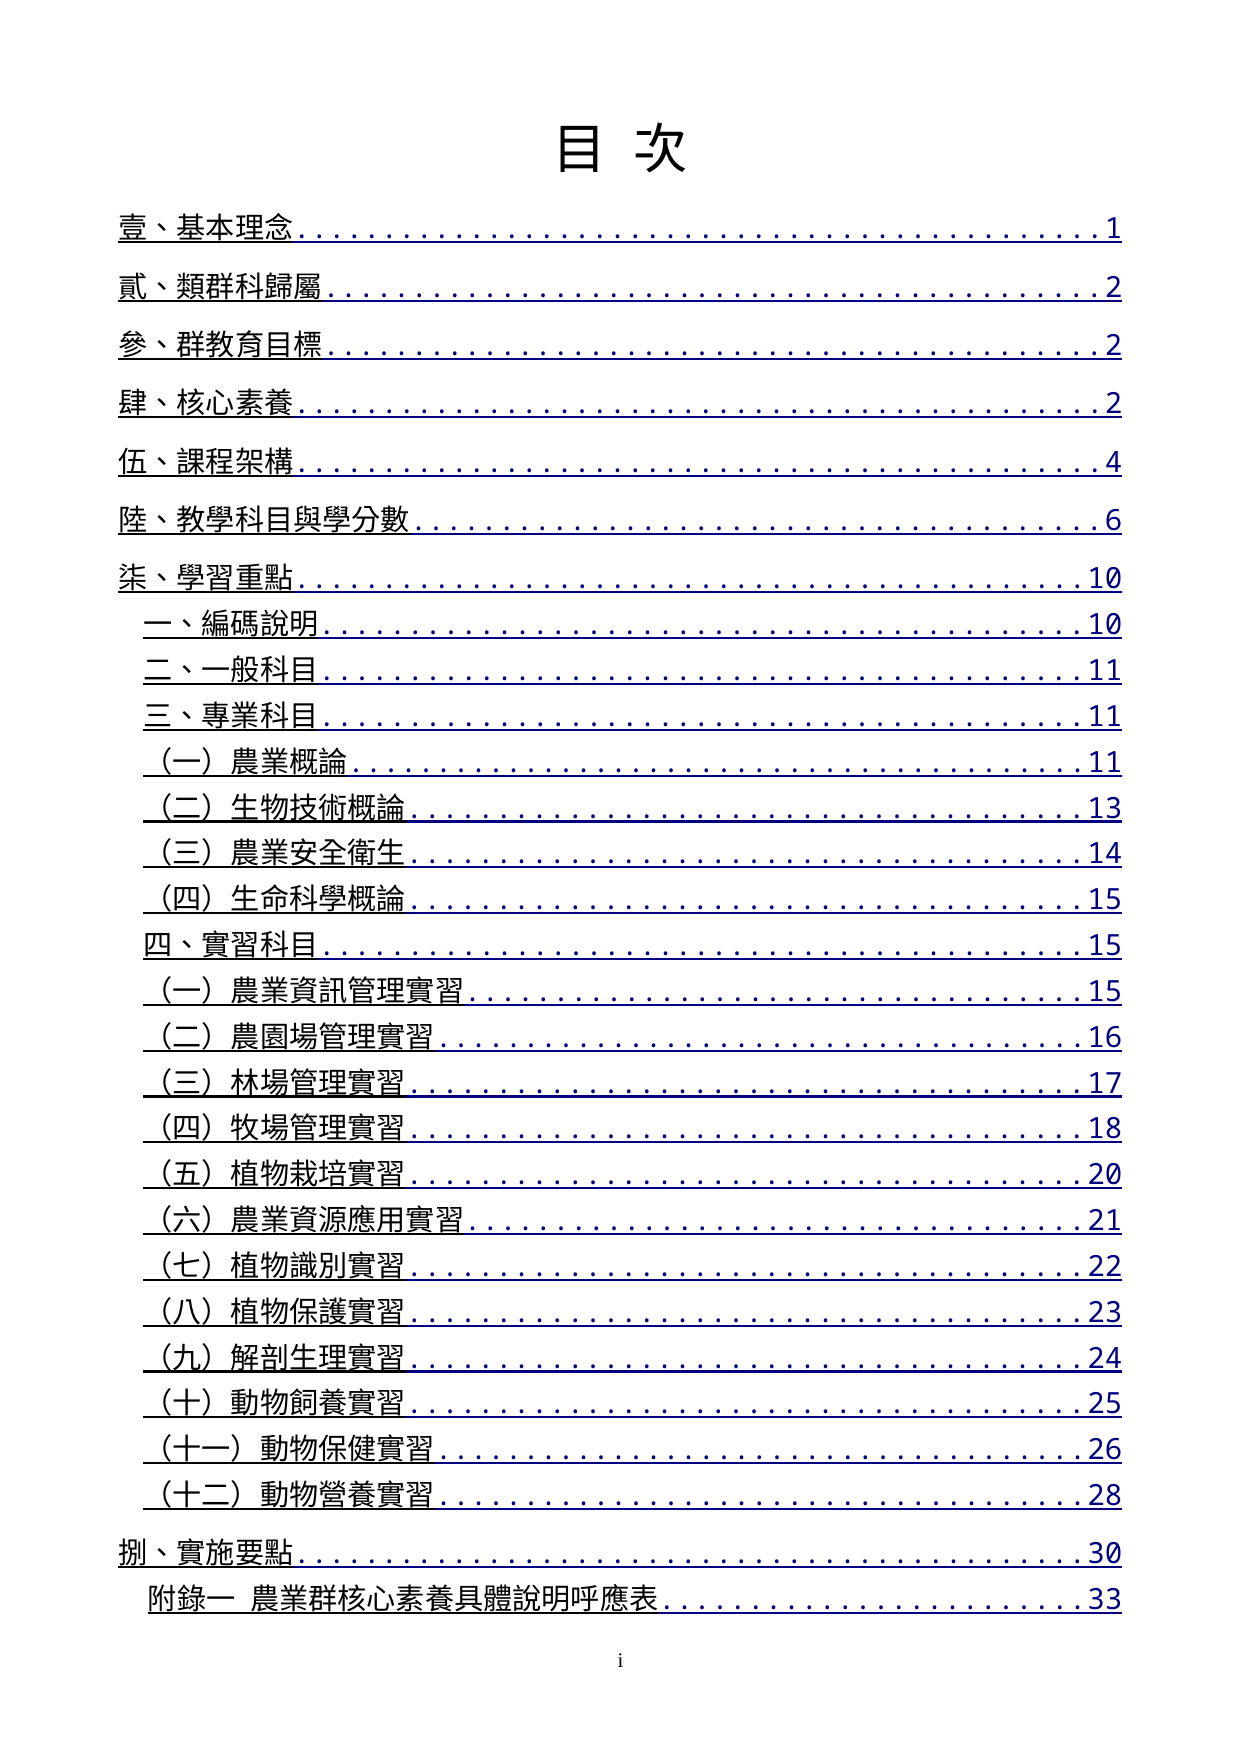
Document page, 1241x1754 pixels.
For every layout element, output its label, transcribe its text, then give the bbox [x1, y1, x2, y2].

text 壹、基本理念 1 [118, 202, 1122, 241]
text （十二）動物營養實習 28 [143, 1469, 1122, 1508]
text [118, 360, 1122, 365]
text （七）植物識別實習 22 [143, 1240, 1122, 1279]
text （四）牧場管理實習 18 [143, 1102, 1122, 1141]
text [143, 639, 1122, 644]
text 一、編碼說明 10 [143, 598, 1122, 637]
text 參、群教育目標 2 [118, 319, 1122, 358]
text （六）農業資源應用實習 21 [143, 1194, 1122, 1233]
text [143, 1006, 1122, 1011]
text （一）農業概論 11 [143, 736, 1122, 775]
text 柒、學習重點 10 [118, 552, 1122, 591]
text [118, 1568, 1122, 1573]
text [118, 535, 1122, 540]
text （二）農園場管理實習 16 [143, 1011, 1122, 1050]
text [143, 731, 1122, 736]
text [143, 777, 1122, 781]
text （三）林場管理實習 17 [143, 1056, 1122, 1095]
text [143, 960, 1122, 965]
text 二、一般科目 11 [143, 644, 1122, 683]
text [118, 477, 1122, 481]
text [143, 1418, 1122, 1423]
text 伍、課程架構 4 [118, 436, 1122, 475]
text 陸、教學科目與學分數 6 [118, 494, 1122, 533]
text [143, 1327, 1122, 1331]
text （三）農業安全衛生 14 [143, 827, 1122, 866]
text （四）生命科學概論 15 [143, 873, 1122, 912]
text [143, 1143, 1122, 1148]
text [143, 1464, 1122, 1469]
text [143, 823, 1122, 827]
text 三、專業科目 11 [143, 690, 1122, 729]
text [143, 914, 1122, 919]
text （八）植物保護實習 23 [143, 1286, 1122, 1325]
text [118, 302, 1122, 306]
text [143, 1510, 1122, 1515]
text （九）解剖生理實習 24 [143, 1331, 1122, 1370]
text [143, 685, 1122, 690]
text 目 次 [118, 131, 1122, 177]
text （十一）動物保健實習 26 [143, 1423, 1122, 1462]
text [143, 1235, 1122, 1240]
text 肆、核心素養 2 [118, 377, 1122, 416]
text [143, 1098, 1122, 1102]
text 四、實習科目 15 [143, 919, 1122, 958]
text [143, 1373, 1122, 1377]
text [118, 243, 1122, 248]
text [143, 1281, 1122, 1286]
text 貳、類群科歸屬 2 [118, 261, 1122, 300]
text 捌、實施要點 30 [118, 1527, 1122, 1566]
text （一）農業資訊管理實習 15 [143, 965, 1122, 1004]
text [118, 593, 1122, 598]
text [143, 1052, 1122, 1056]
text [143, 868, 1122, 873]
text （十）動物飼養實習 25 [143, 1377, 1122, 1416]
text [118, 418, 1122, 423]
text （五）植物栽培實習 20 [143, 1148, 1122, 1187]
text 附錄一 農業群核心素養具體說明呼應表 33 [118, 1573, 1122, 1619]
text [143, 1189, 1122, 1194]
text （二）生物技術概論 13 [143, 781, 1122, 820]
